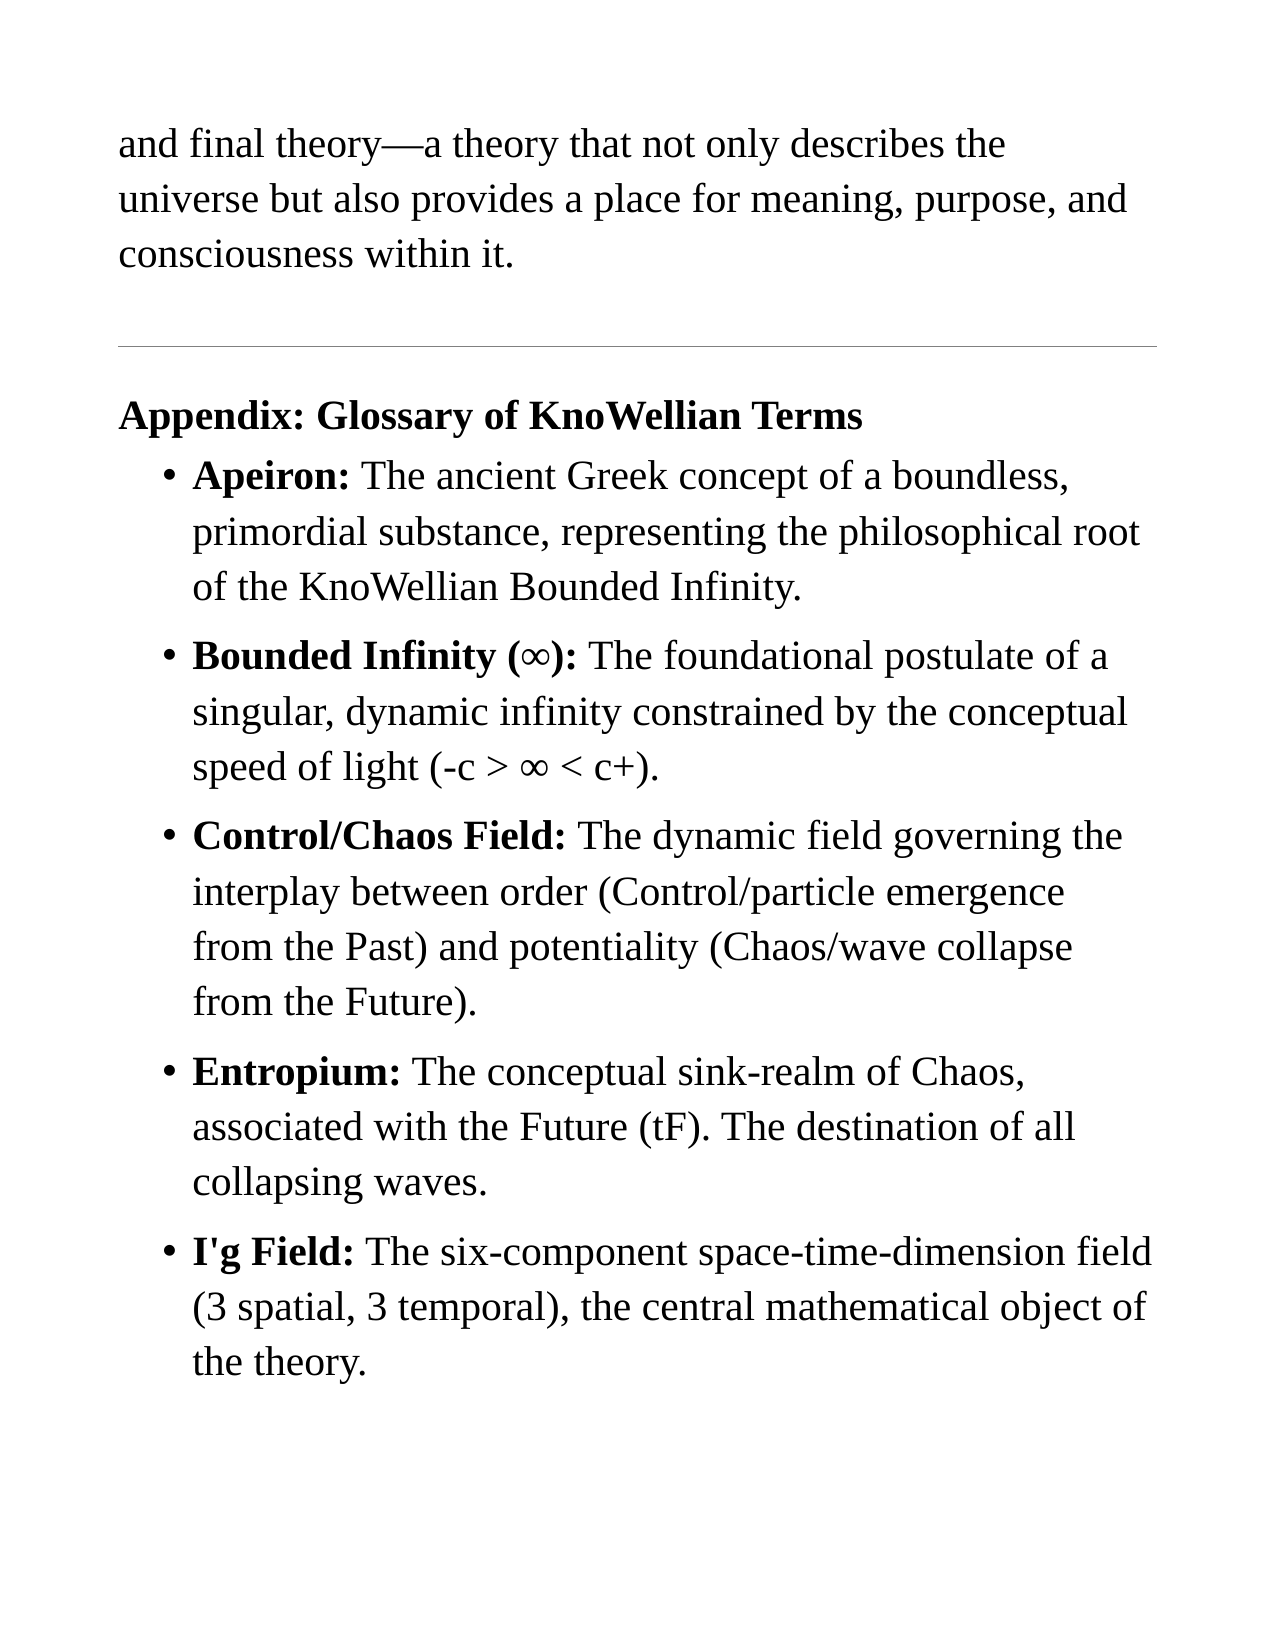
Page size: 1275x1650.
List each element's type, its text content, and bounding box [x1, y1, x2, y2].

list I'g Field: The six-component space-time-dimension field (3 spatial, 3 temporal), the central mathematical object of the theory. [162, 1226, 1157, 1384]
text and final theory—a theory that not only describes the universe but also provides a place for meaning, purpose, and consciousness within it. [118, 118, 1157, 276]
list Control/Chaos Field: The dynamic field governing the interplay between order (Control/particle emergence from the Past) and potentiality (Chaos/wave collapse from the Future). [162, 811, 1157, 1024]
list Entropium: The conceptual sink-realm of Chaos, associated with the Future (tF). The destination of all collapsing waves. [162, 1046, 1157, 1204]
subtitle Appendix: Glossary of KnoWellian Terms [118, 390, 1157, 438]
list Bounded Infinity (∞): The foundational postulate of a singular, dynamic infinity constrained by the conceptual speed of light (-c > ∞ < c+). [162, 631, 1157, 789]
list Apeiron: The ancient Greek concept of a boundless, primordial substance, representing the philosophical root of the KnoWellian Bounded Infinity. [162, 451, 1157, 609]
